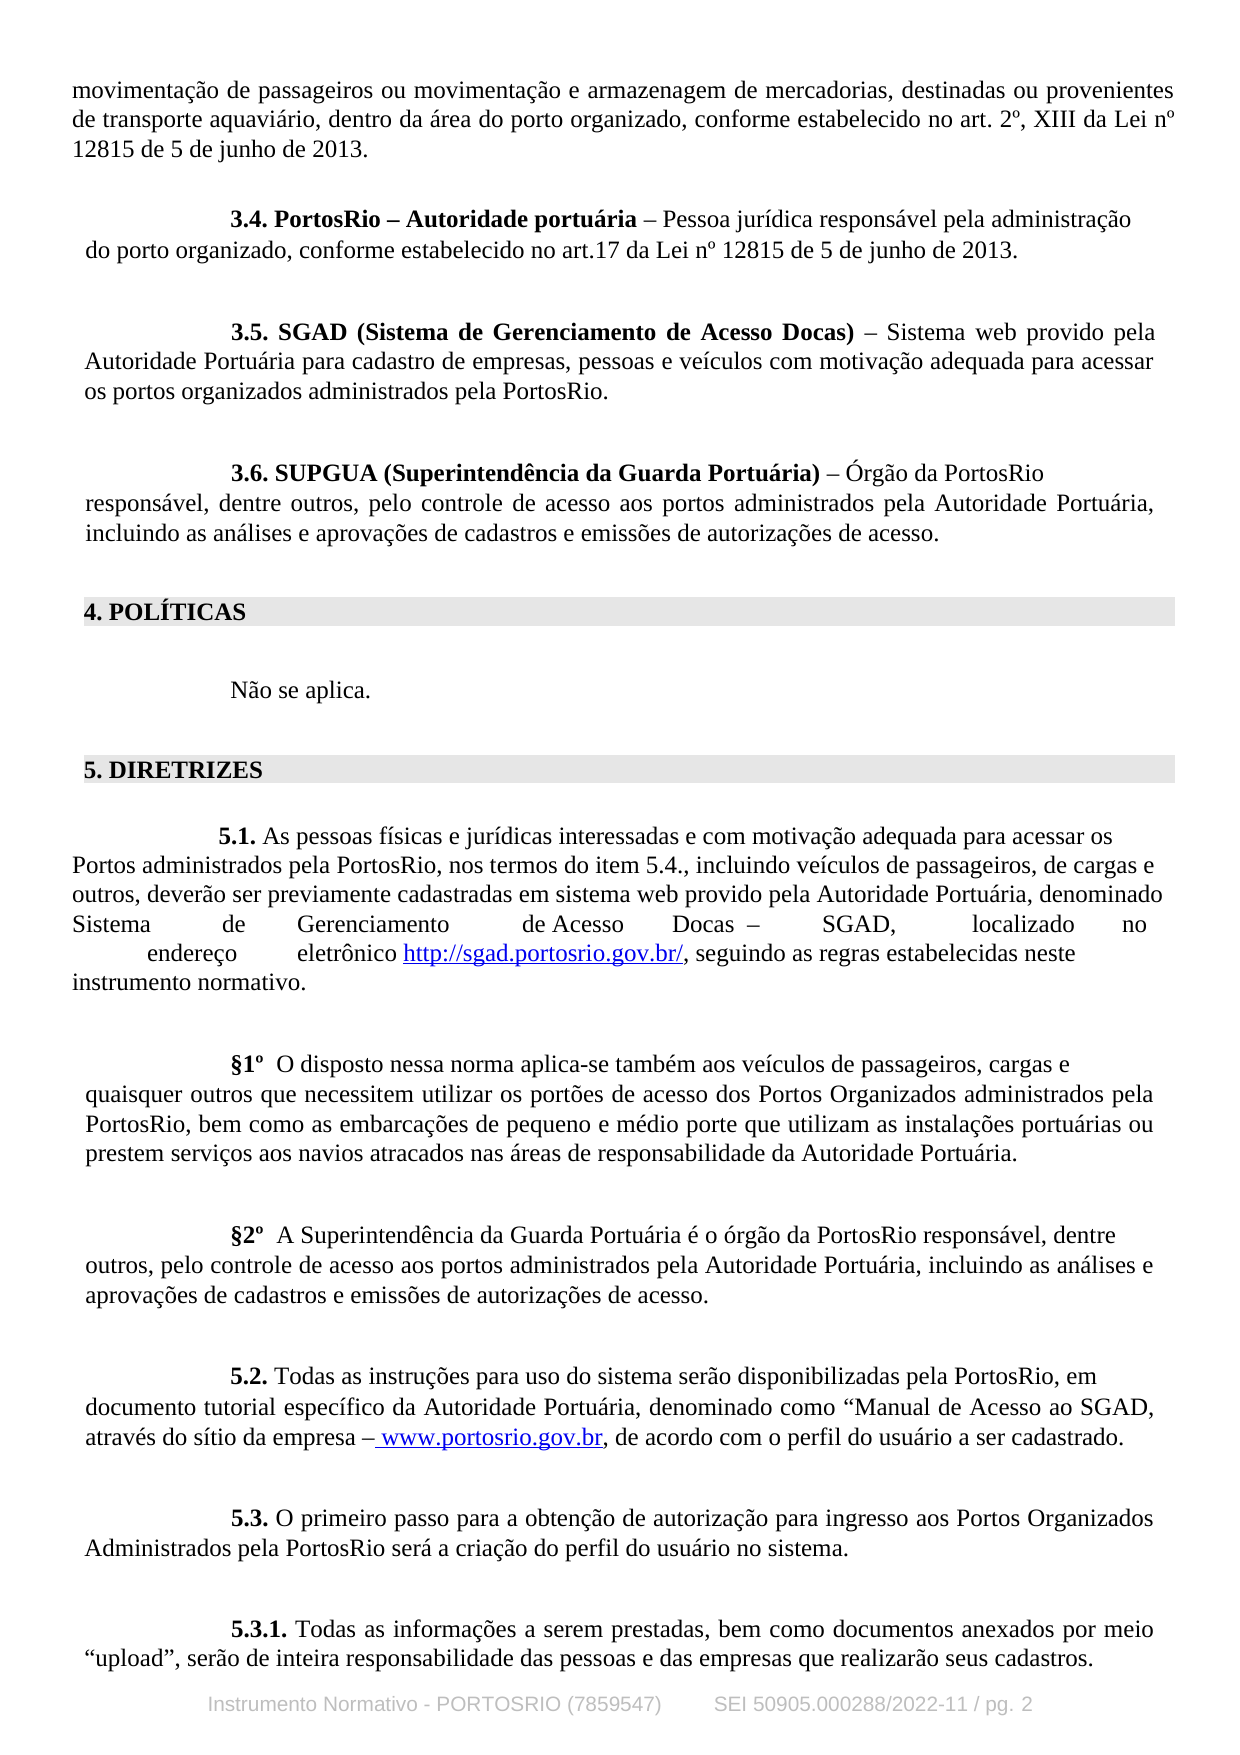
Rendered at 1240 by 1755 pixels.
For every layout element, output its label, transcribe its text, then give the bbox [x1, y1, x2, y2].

text Não se aplica. [230, 675, 1155, 704]
text outros, pelo controle de acesso aos portos administrados pela Autoridade Portuária, incluindo as análises e aprovações de cadastros e emissões de autorizações de acesso. [85, 1251, 1155, 1309]
text §2º A Superintendência da Guarda Portuária é o órgão da PortosRio responsável, dentre [230, 1220, 1155, 1249]
text responsável, dentre outros, pelo controle de acesso aos portos administrados pela Autoridade Portuária, incluindo as análises e aprovações de cadastros e emissões de autorizações de acesso. [85, 488, 1155, 547]
text 5.3.1. Todas as informações a serem prestadas, bem como documentos anexados por meio “upload”, serão de inteira responsabilidade das pessoas e das empresas que realizarão seus cadastros. [84, 1614, 1155, 1672]
text 5.1. As pessoas físicas e jurídicas interessadas e com motivação adequada para acessar os Portos administrados pela PortosRio, nos termos do item 5.4., incluindo veículos de passageiros, de cargas e outros, deverão ser previamente cadastradas em sistema web provido pela Autoridade Portuária, denominado Sistema de Gerenciamento de Acesso Docas – SGAD, localizado no endereço eletrônico http://sgad.portosrio.gov.br/, seguindo as regras estabelecidas neste instrumento normativo. [72, 821, 1175, 996]
text §1º O disposto nessa norma aplica-se também aos veículos de passageiros, cargas e [230, 1049, 1155, 1077]
text documento tutorial específico da Autoridade Portuária, denominado como “Manual de Acesso ao SGAD, através do sítio da empresa – www.portosrio.gov.br, de acordo com o perfil do usuário a ser cadastrado. [85, 1392, 1155, 1450]
text quaisquer outros que necessitem utilizar os portões de acesso dos Portos Organizados administrados pela PortosRio, bem como as embarcações de pequeno e médio porte que utilizam as instalações portuárias ou prestem serviços aos navios atracados nas áreas de responsabilidade da Autoridade Portuária. [85, 1079, 1155, 1167]
text 3.4. PortosRio – Autoridade portuária – Pessoa jurídica responsável pela administração [230, 204, 1155, 233]
text 5.2. Todas as instruções para uso do sistema serão disponibilizadas pela PortosRio, em [230, 1361, 1155, 1390]
subtitle 5. DIRETRIZES [84, 755, 1175, 783]
text do porto organizado, conforme estabelecido no art.17 da Lei nº 12815 de 5 de junho de 2013. [85, 235, 1155, 264]
text movimentação de passageiros ou movimentação e armazenagem de mercadorias, destinadas ou provenientes de transporte aquaviário, dentro da área do porto organizado, conforme estabelecido no art. 2º, XIII da Lei nº 12815 de 5 de junho de 2013. [72, 75, 1175, 163]
text 3.5. SGAD (Sistema de Gerenciamento de Acesso Docas) – Sistema web provido pela Autoridade Portuária para cadastro de empresas, pessoas e veículos com motivação adequada para acessar os portos organizados administrados pela PortosRio. [84, 317, 1155, 405]
text 4. POLÍTICAS [84, 597, 1175, 626]
text 5.3. O primeiro passo para a obtenção de autorização para ingresso aos Portos Organizados Administrados pela PortosRio será a criação do perfil do usuário no sistema. [84, 1503, 1155, 1561]
text 3.6. SUPGUA (Superintendência da Guarda Portuária) – Órgão da PortosRio [231, 458, 1175, 486]
